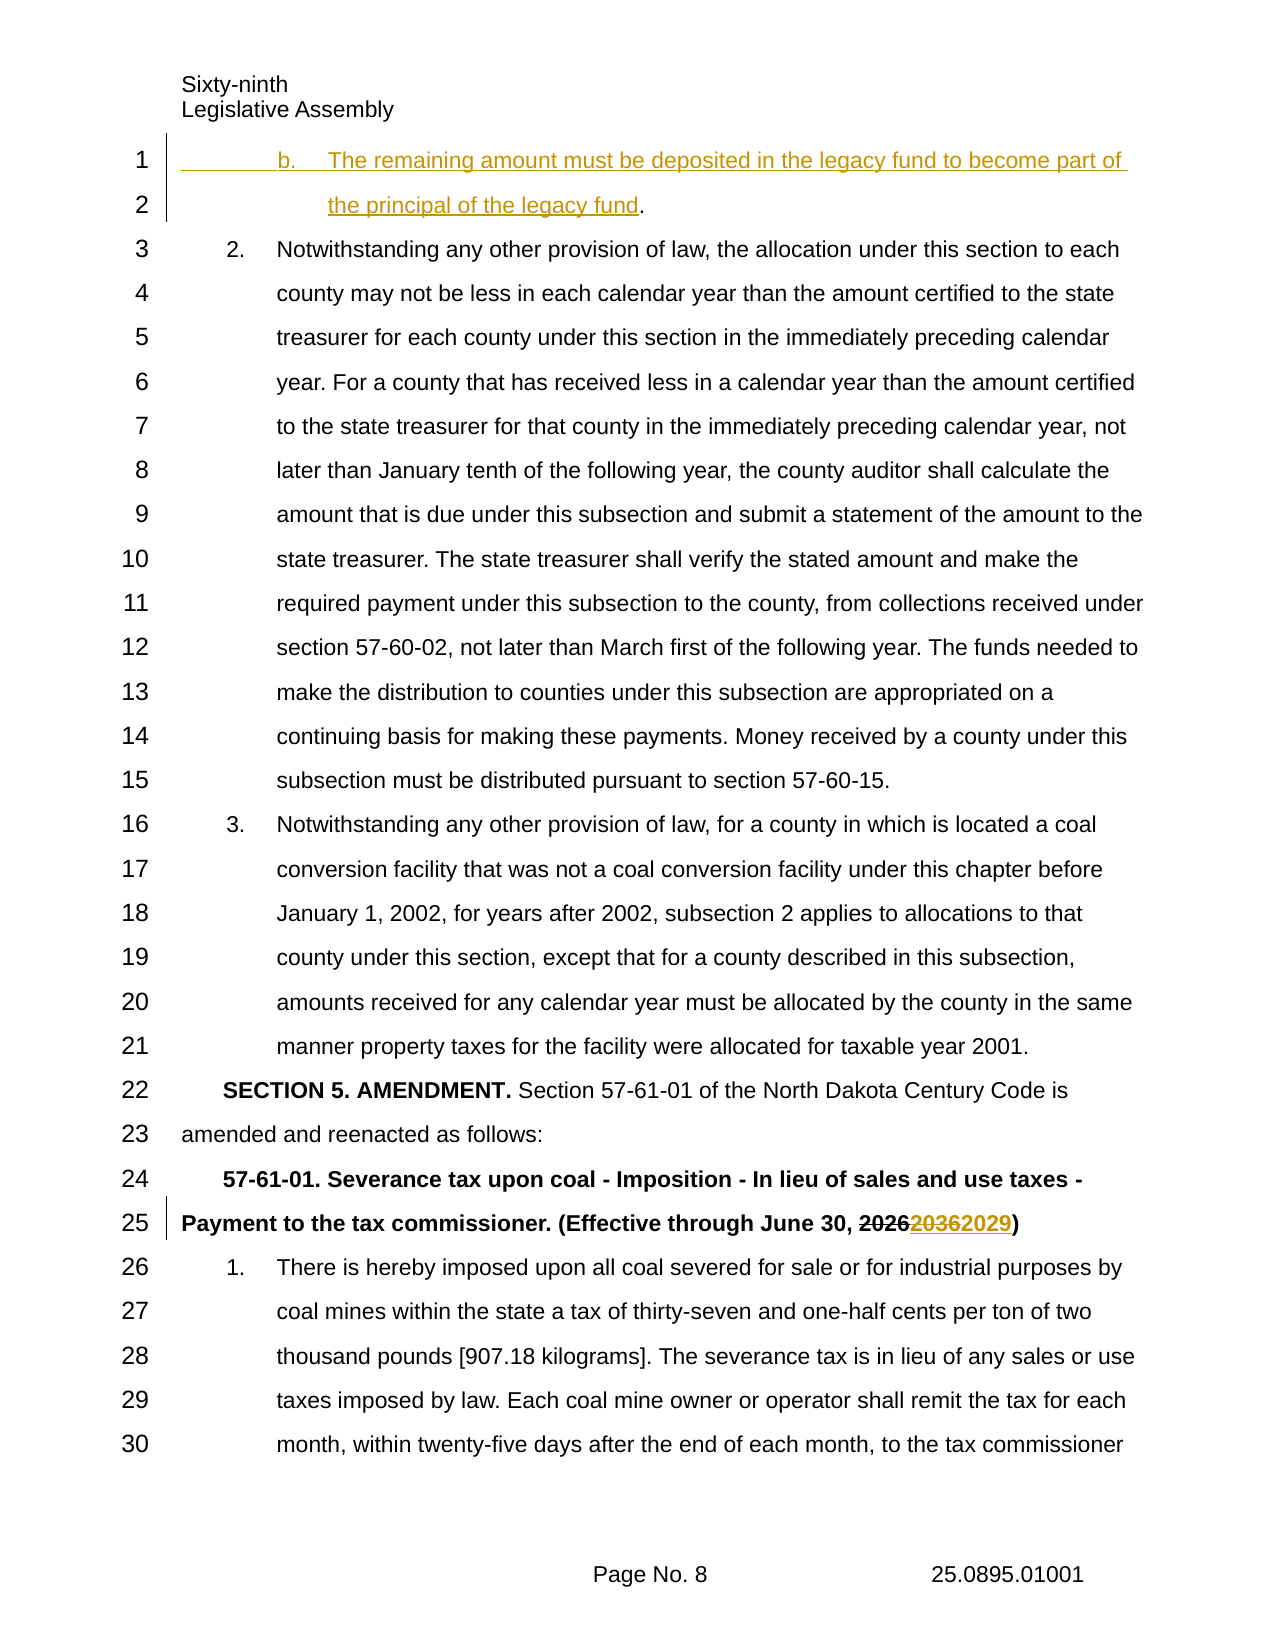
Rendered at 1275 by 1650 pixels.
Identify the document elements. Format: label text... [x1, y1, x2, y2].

text SECTION 5. AMENDMENT. Section 57‑61‑01 of the North Dakota Century Code is amended and reenacted as follows: [181, 1063, 1154, 1152]
text b. The remaining amount must be deposited in the legacy fund to become part of the principal of the legacy fund. [181, 133, 1154, 222]
subtitle 57‑61‑01. Severance tax upon coal ‑ Imposition ‑ In lieu of sales and use taxes ‑ Payment to the tax commissioner. (Effective through June 30, 20262029) [181, 1152, 1154, 1240]
text 3. Notwithstanding any other provision of law, for a county in which is located a coal conversion facility that was not a coal conversion facility under this chapter before January 1, 2002, for years after 2002, subsection 2 applies to allocations to that county under this section, except that for a county described in this subsection, amounts received for any calendar year must be allocated by the county in the same manner property taxes for the facility were allocated for taxable year 2001. [181, 797, 1154, 1063]
text 2. Notwithstanding any other provision of law, the allocation under this section to each county may not be less in each calendar year than the amount certified to the state treasurer for each county under this section in the immediately preceding calendar year. For a county that has received less in a calendar year than the amount certified to the state treasurer for that county in the immediately preceding calendar year, not later than January tenth of the following year, the county auditor shall calculate the amount that is due under this subsection and submit a statement of the amount to the state treasurer. The state treasurer shall verify the stated amount and make the required payment under this subsection to the county, from collections received under section 57‑60‑02, not later than March first of the following year. The funds needed to make the distribution to counties under this subsection are appropriated on a continuing basis for making these payments. Money received by a county under this subsection must be distributed pursuant to section 57‑60‑15. [181, 222, 1154, 797]
text 1. There is hereby imposed upon all coal severed for sale or for industrial purposes by coal mines within the state a tax of thirty‑seven and one‑half cents per ton of two thousand pounds [907.18 kilograms]. The severance tax is in lieu of any sales or use taxes imposed by law. Each coal mine owner or operator shall remit the tax for each month, within twenty‑five days after the end of each month, to the tax commissioner [181, 1240, 1154, 1461]
